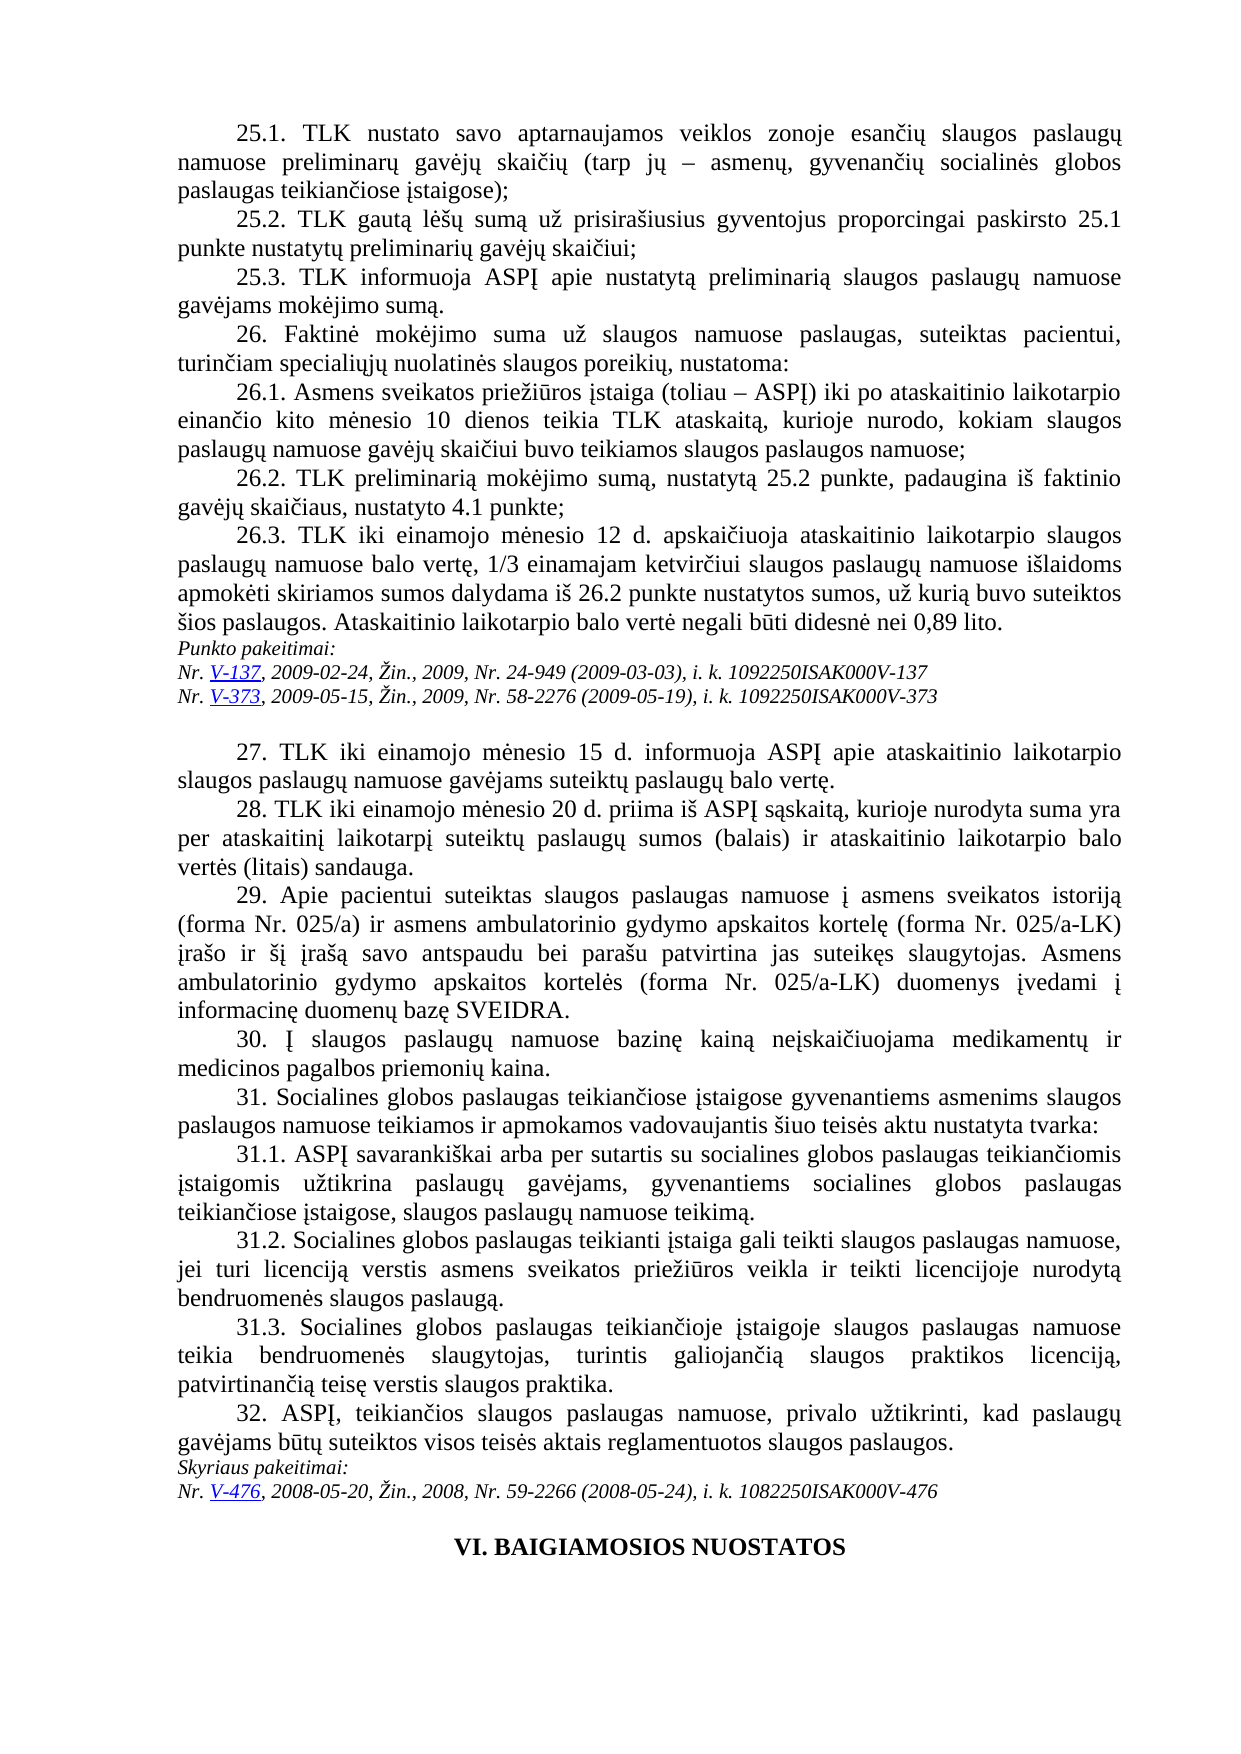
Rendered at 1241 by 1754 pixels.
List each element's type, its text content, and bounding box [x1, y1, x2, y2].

text 25.1. TLK nustato savo aptarnaujamos veiklos zonoje esančių slaugos paslaugų namuose preliminarų gavėjų skaičių (tarp jų – asmenų, gyvenančių socialinės globos paslaugas teikiančiose įstaigose); [177, 118, 1122, 204]
text 31. Socialines globos paslaugas teikiančiose įstaigose gyvenantiems asmenims slaugos paslaugos namuose teikiamos ir apmokamos vadovaujantis šiuo teisės aktu nustatyta tvarka: [177, 1082, 1122, 1139]
text Punkto pakeitimai: [177, 636, 1122, 660]
text 26. Faktinė mokėjimo suma už slaugos namuose paslaugas, suteiktas pacientui, turinčiam specialiųjų nuolatinės slaugos poreikių, nustatoma: [177, 319, 1122, 377]
text Skyriaus pakeitimai: [177, 1455, 1122, 1479]
text 25.2. TLK gautą lėšų sumą už prisirašiusius gyventojus proporcingai paskirsto 25.1 punkte nustatytų preliminarių gavėjų skaičiui; [177, 204, 1122, 262]
text 28. TLK iki einamojo mėnesio 20 d. priima iš ASPĮ sąskaitą, kurioje nurodyta suma yra per ataskaitinį laikotarpį suteiktų paslaugų sumos (balais) ir ataskaitinio laikotarpio balo vertės (litais) sandauga. [177, 794, 1122, 880]
text 26.3. TLK iki einamojo mėnesio 12 d. apskaičiuoja ataskaitinio laikotarpio slaugos paslaugų namuose balo vertę, 1/3 einamajam ketvirčiui slaugos paslaugų namuose išlaidoms apmokėti skiriamos sumos dalydama iš 26.2 punkte nustatytos sumos, už kurią buvo suteiktos šios paslaugos. Ataskaitinio laikotarpio balo vertė negali būti didesnė nei 0,89 lito. [177, 521, 1122, 636]
text Nr. V-137, 2009-02-24, Žin., 2009, Nr. 24-949 (2009-03-03), i. k. 1092250ISAK000V-137 [177, 660, 1122, 684]
text 26.1. Asmens sveikatos priežiūros įstaiga (toliau – ASPĮ) iki po ataskaitinio laikotarpio einančio kito mėnesio 10 dienos teikia TLK ataskaitą, kurioje nurodo, kokiam slaugos paslaugų namuose gavėjų skaičiui buvo teikiamos slaugos paslaugos namuose; [177, 377, 1122, 463]
text 26.2. TLK preliminarią mokėjimo sumą, nustatytą 25.2 punkte, padaugina iš faktinio gavėjų skaičiaus, nustatyto 4.1 punkte; [177, 463, 1122, 521]
text 27. TLK iki einamojo mėnesio 15 d. informuoja ASPĮ apie ataskaitinio laikotarpio slaugos paslaugų namuose gavėjams suteiktų paslaugų balo vertę. [177, 737, 1122, 794]
text 29. Apie pacientui suteiktas slaugos paslaugas namuose į asmens sveikatos istoriją (forma Nr. 025/a) ir asmens ambulatorinio gydymo apskaitos kortelę (forma Nr. 025/a-LK) įrašo ir šį įrašą savo antspaudu bei parašu patvirtina jas suteikęs slaugytojas. Asmens ambulatorinio gydymo apskaitos kortelės (forma Nr. 025/a-LK) duomenys įvedami į informacinę duomenų bazę SVEIDRA. [177, 880, 1122, 1024]
text 31.3. Socialines globos paslaugas teikiančioje įstaigoje slaugos paslaugas namuose teikia bendruomenės slaugytojas, turintis galiojančią slaugos praktikos licenciją, patvirtinančią teisę verstis slaugos praktika. [177, 1312, 1122, 1398]
text 31.2. Socialines globos paslaugas teikianti įstaiga gali teikti slaugos paslaugas namuose, jei turi licenciją verstis asmens sveikatos priežiūros veikla ir teikti licencijoje nurodytą bendruomenės slaugos paslaugą. [177, 1225, 1122, 1312]
text 32. ASPĮ, teikiančios slaugos paslaugas namuose, privalo užtikrinti, kad paslaugų gavėjams būtų suteiktos visos teisės aktais reglamentuotos slaugos paslaugos. [177, 1398, 1122, 1455]
text 31.1. ASPĮ savarankiškai arba per sutartis su socialines globos paslaugas teikiančiomis įstaigomis užtikrina paslaugų gavėjams, gyvenantiems socialines globos paslaugas teikiančiose įstaigose, slaugos paslaugų namuose teikimą. [177, 1139, 1122, 1225]
text 25.3. TLK informuoja ASPĮ apie nustatytą preliminarią slaugos paslaugų namuose gavėjams mokėjimo sumą. [177, 262, 1122, 319]
text 30. Į slaugos paslaugų namuose bazinę kainą neįskaičiuojama medikamentų ir medicinos pagalbos priemonių kaina. [177, 1024, 1122, 1082]
text Nr. V-373, 2009-05-15, Žin., 2009, Nr. 58-2276 (2009-05-19), i. k. 1092250ISAK000V-373 [177, 684, 1122, 708]
text Nr. V-476, 2008-05-20, Žin., 2008, Nr. 59-2266 (2008-05-24), i. k. 1082250ISAK000V-476 [177, 1479, 1122, 1503]
text VI. BAIGIAMOSIOS NUOSTATOS [177, 1532, 1122, 1561]
